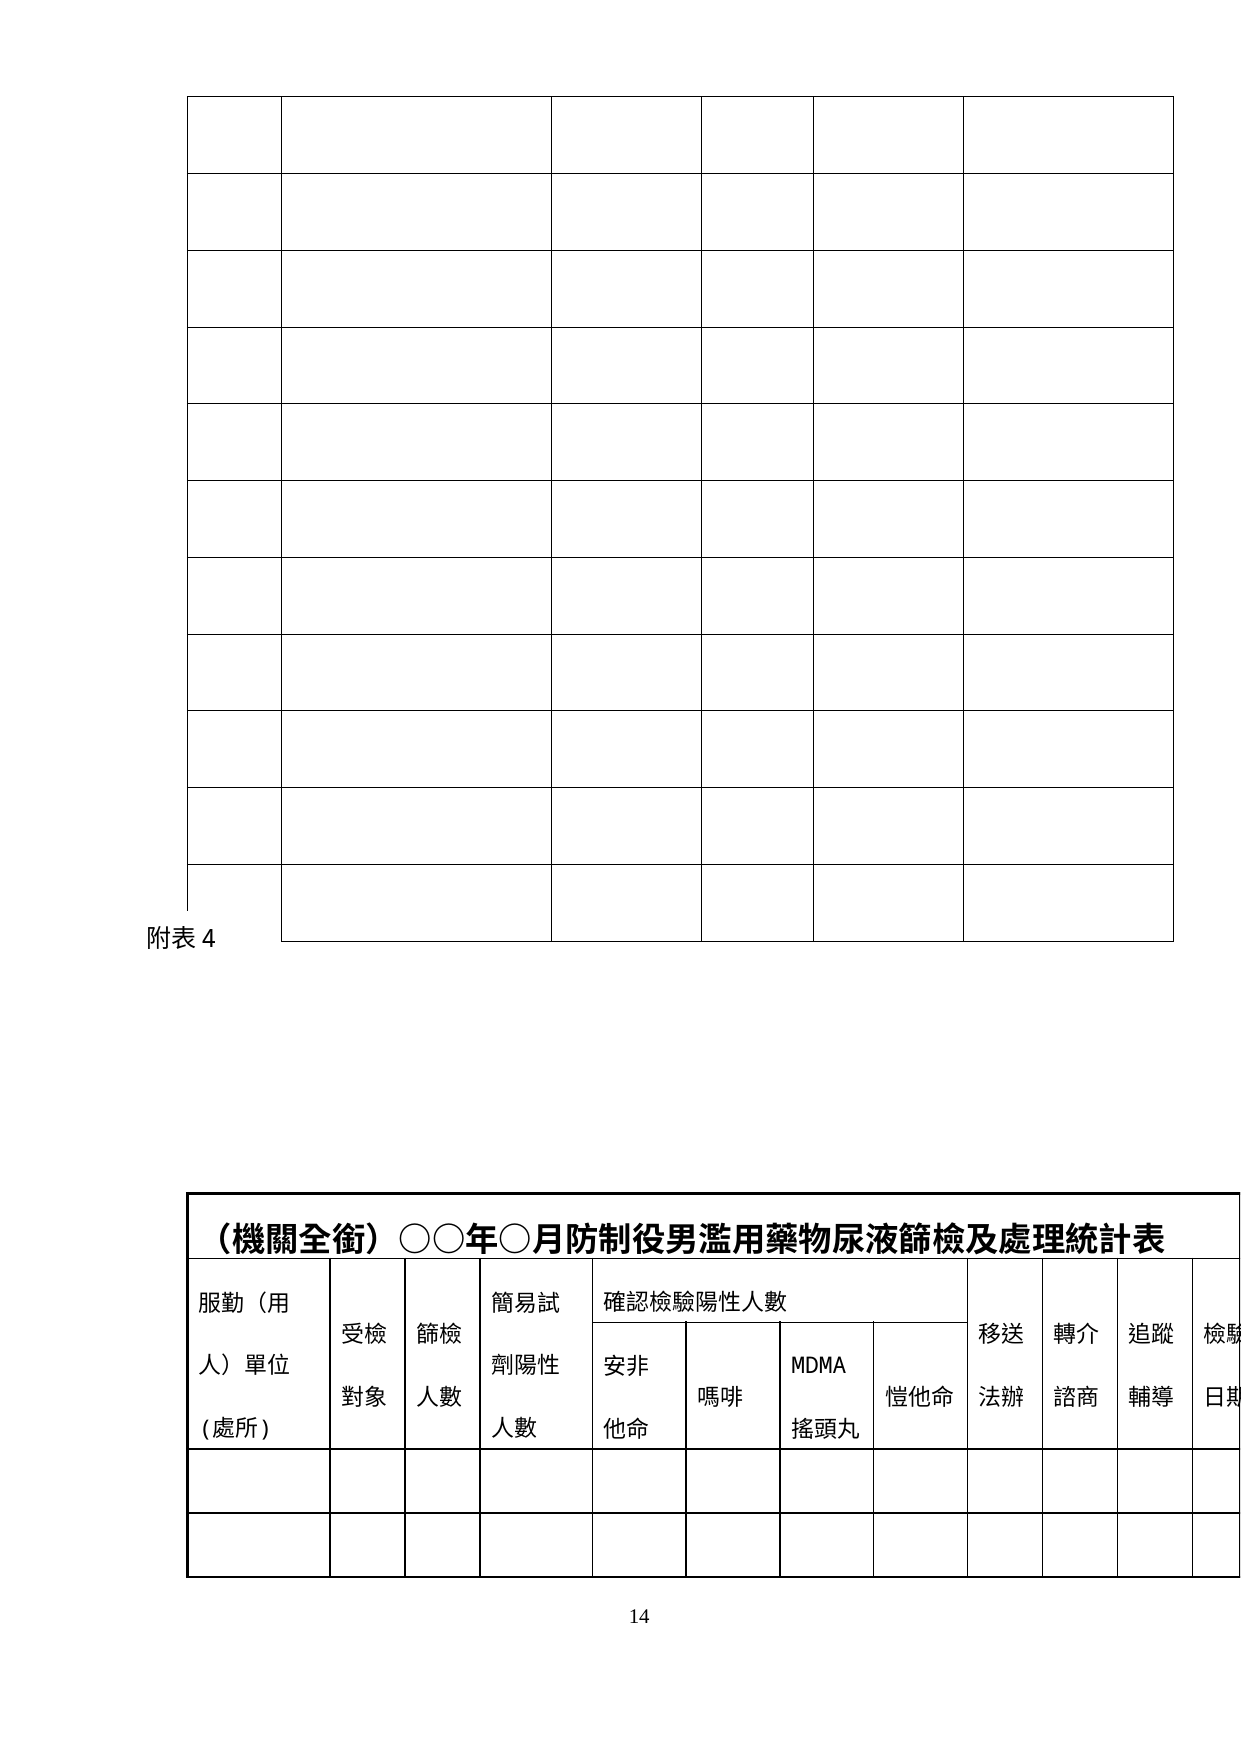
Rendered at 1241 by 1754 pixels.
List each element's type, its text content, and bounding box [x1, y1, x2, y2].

table_cell [964, 711, 1173, 787]
table_cell 安非 他命 [593, 1323, 685, 1448]
table_cell [874, 1450, 967, 1512]
table_cell [964, 328, 1173, 403]
table_cell [552, 404, 701, 480]
table_cell [814, 711, 963, 787]
table_cell [1118, 1450, 1192, 1512]
table_cell [814, 97, 963, 173]
table_cell [593, 1450, 685, 1512]
table_cell [964, 635, 1173, 710]
table_cell [282, 558, 551, 634]
text 附表4 [146, 918, 266, 954]
table_cell [552, 251, 701, 327]
table_cell 服勤（用人）單位 (處所) [189, 1259, 329, 1448]
table_cell [552, 635, 701, 710]
table_cell [964, 97, 1173, 173]
table_cell [552, 97, 701, 173]
table_cell [1043, 1450, 1117, 1512]
table_cell [282, 711, 551, 787]
table_cell [593, 1514, 685, 1576]
table_cell [814, 558, 963, 634]
table_cell [282, 404, 551, 480]
table_cell [1193, 1514, 1239, 1576]
table_cell [964, 174, 1173, 250]
table_cell 愷他命 [874, 1323, 967, 1448]
table_cell [702, 635, 813, 710]
table_cell [781, 1514, 873, 1576]
table_cell 移送法辦 [968, 1259, 1042, 1448]
table_cell [814, 251, 963, 327]
table_cell [188, 635, 281, 710]
table_cell [702, 788, 813, 864]
table_cell [282, 865, 551, 941]
table_cell [964, 558, 1173, 634]
table_cell [702, 865, 813, 941]
table_cell [964, 865, 1173, 941]
table_cell [702, 404, 813, 480]
table_cell [814, 404, 963, 480]
table_cell [481, 1514, 592, 1576]
table_cell [406, 1514, 479, 1576]
table_cell [964, 481, 1173, 557]
table_cell 轉介諮商 [1043, 1259, 1117, 1448]
table_cell [1193, 1450, 1239, 1512]
table_cell [188, 788, 281, 864]
table_cell [964, 404, 1173, 480]
table_cell [687, 1514, 779, 1576]
table_cell [188, 404, 281, 480]
table_cell [282, 328, 551, 403]
table_cell [814, 481, 963, 557]
table_cell 簡易試劑陽性人數 [481, 1259, 592, 1448]
table_cell [188, 328, 281, 403]
table_cell [188, 251, 281, 327]
table_cell [814, 328, 963, 403]
table_cell [282, 481, 551, 557]
table_cell [282, 635, 551, 710]
table_cell [331, 1450, 404, 1512]
table_cell 確認檢驗陽性人數 [593, 1259, 967, 1321]
table_cell [814, 865, 963, 941]
table_cell 受檢對象 [331, 1259, 404, 1448]
table_cell 追蹤輔導 [1118, 1259, 1192, 1448]
table_cell [702, 174, 813, 250]
table_cell [964, 251, 1173, 327]
table_cell [188, 97, 281, 173]
table_cell [702, 558, 813, 634]
table_cell [189, 1514, 329, 1576]
table_cell [282, 97, 551, 173]
table_cell [552, 174, 701, 250]
table_cell [552, 711, 701, 787]
table_cell [781, 1450, 873, 1512]
table_cell [964, 788, 1173, 864]
table_cell [552, 558, 701, 634]
table_cell [702, 328, 813, 403]
table_cell [188, 865, 281, 911]
table_cell [702, 481, 813, 557]
table_cell [874, 1514, 967, 1576]
table_cell 篩檢人數 [406, 1259, 479, 1448]
table_cell [1118, 1514, 1192, 1576]
table_cell [282, 788, 551, 864]
table_cell [552, 865, 701, 941]
table_cell MDMA 搖頭丸 [781, 1323, 873, 1448]
table_cell 檢驗日期 [1193, 1259, 1239, 1448]
table_cell [1043, 1514, 1117, 1576]
table_header （機關全銜）○○年○月防制役男濫用藥物尿液篩檢及處理統計表 [189, 1195, 1239, 1257]
table_cell [702, 251, 813, 327]
table_cell [188, 174, 281, 250]
table_cell [814, 635, 963, 710]
table_cell [552, 788, 701, 864]
table_cell [188, 711, 281, 787]
table_cell [687, 1450, 779, 1512]
table_cell [814, 788, 963, 864]
table_cell [189, 1450, 329, 1512]
table_cell [968, 1514, 1042, 1576]
table_cell [188, 481, 281, 557]
table_cell [282, 174, 551, 250]
table_cell [406, 1450, 479, 1512]
table_cell [282, 251, 551, 327]
table_cell [188, 558, 281, 634]
table_cell [331, 1514, 404, 1576]
table_cell [552, 481, 701, 557]
table_cell [814, 174, 963, 250]
table_cell [552, 328, 701, 403]
table_cell 嗎啡 [687, 1323, 779, 1448]
table_cell [968, 1450, 1042, 1512]
table_cell [702, 711, 813, 787]
table_cell [481, 1450, 592, 1512]
table_cell [702, 97, 813, 173]
